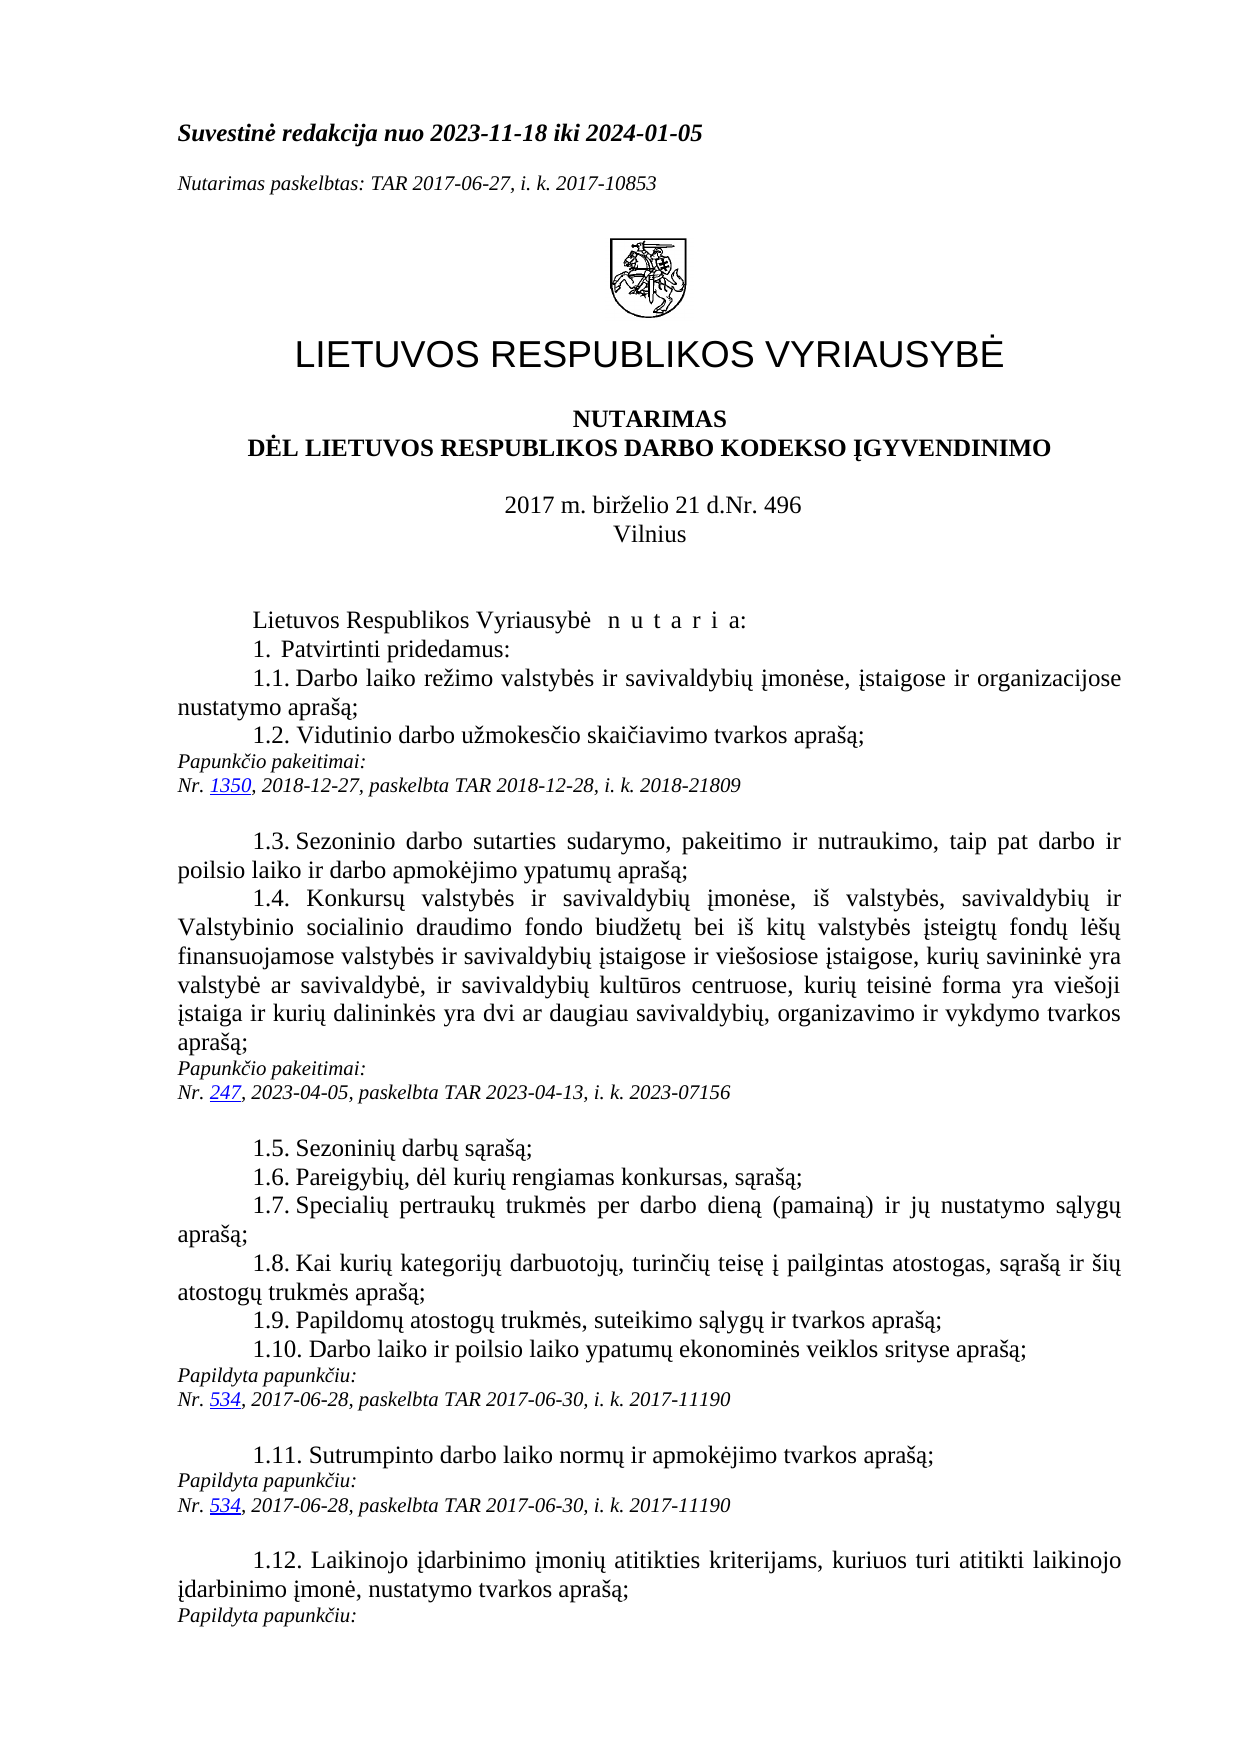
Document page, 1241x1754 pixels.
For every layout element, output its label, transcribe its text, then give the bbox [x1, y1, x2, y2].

text 1.11. Sutrumpinto darbo laiko normų ir apmokėjimo tvarkos aprašą; [177, 1440, 1122, 1468]
text Nutarimas paskelbtas: TAR 2017-06-27, i. k. 2017-10853 [177, 171, 1122, 195]
text 1.6. Pareigybių, dėl kurių rengiamas konkursas, sąrašą; [177, 1162, 1122, 1190]
text 1.7. Specialių pertraukų trukmės per darbo dieną (pamainą) ir jų nustatymo sąlygų aprašą; [177, 1190, 1122, 1248]
text Lietuvos Respublikos Vyriausybė nutaria: [177, 605, 1122, 634]
text 2017 m. birželio 21 d.Nr. 496 [177, 490, 1122, 519]
text 1.3. Sezoninio darbo sutarties sudarymo, pakeitimo ir nutraukimo, taip pat darbo ir poilsio laiko ir darbo apmokėjimo ypatumų aprašą; [177, 826, 1122, 883]
text 1.10. Darbo laiko ir poilsio laiko ypatumų ekonominės veiklos srityse aprašą; [177, 1334, 1122, 1363]
text Lietuvos Respublikos Vyriausybė [177, 332, 1122, 375]
text Nr. 534, 2017-06-28, paskelbta TAR 2017-06-30, i. k. 2017-11190 [177, 1492, 1122, 1517]
text 1.8. Kai kurių kategorijų darbuotojų, turinčių teisę į pailgintas atostogas, sąrašą ir šių atostogų trukmės aprašą; [177, 1248, 1122, 1305]
text Vilnius [177, 519, 1122, 548]
text Papunkčio pakeitimai: [177, 1056, 1122, 1080]
text Suvestinė redakcija nuo 2023-11-18 iki 2024-01-05 [177, 118, 1122, 147]
text nutarimas [177, 404, 1122, 433]
text Papildyta papunkčiu: [177, 1468, 1122, 1492]
text Papunkčio pakeitimai: [177, 749, 1122, 773]
text Papildyta papunkčiu: [177, 1603, 1122, 1627]
text 1.9. Papildomų atostogų trukmės, suteikimo sąlygų ir tvarkos aprašą; [177, 1305, 1122, 1334]
text Nr. 1350, 2018-12-27, paskelbta TAR 2018-12-28, i. k. 2018-21809 [177, 773, 1122, 797]
text Nr. 534, 2017-06-28, paskelbta TAR 2017-06-30, i. k. 2017-11190 [177, 1387, 1122, 1411]
text 1.4. Konkursų valstybės ir savivaldybių įmonėse, iš valstybės, savivaldybių ir Valstybinio socialinio draudimo fondo biudžetų bei iš kitų valstybės įsteigtų fondų lėšų finansuojamose valstybės ir savivaldybių įstaigose ir viešosiose įstaigose, kurių savininkė yra valstybė ar savivaldybė, ir savivaldybių kultūros centruose, kurių teisinė forma yra viešoji įstaiga ir kurių dalininkės yra dvi ar daugiau savivaldybių, organizavimo ir vykdymo tvarkos aprašą; [177, 883, 1122, 1056]
text DĖL LIETUVOS RESPUBLIKOS DARBO KODEKSO ĮGYVENDINIMO [177, 433, 1122, 462]
text 1.5. Sezoninių darbų sąrašą; [177, 1133, 1122, 1162]
text 1. Patvirtinti pridedamus: [177, 634, 1122, 663]
text 1.1. Darbo laiko režimo valstybės ir savivaldybių įmonėse, įstaigose ir organizacijose nustatymo aprašą; [177, 663, 1122, 720]
text Nr. 247, 2023-04-05, paskelbta TAR 2023-04-13, i. k. 2023-07156 [177, 1080, 1122, 1104]
text 1.2. Vidutinio darbo užmokesčio skaičiavimo tvarkos aprašą; [177, 720, 1122, 749]
text Papildyta papunkčiu: [177, 1363, 1122, 1387]
text 1.12. Laikinojo įdarbinimo įmonių atitikties kriterijams, kuriuos turi atitikti laikinojo įdarbinimo įmonė, nustatymo tvarkos aprašą; [177, 1545, 1122, 1603]
